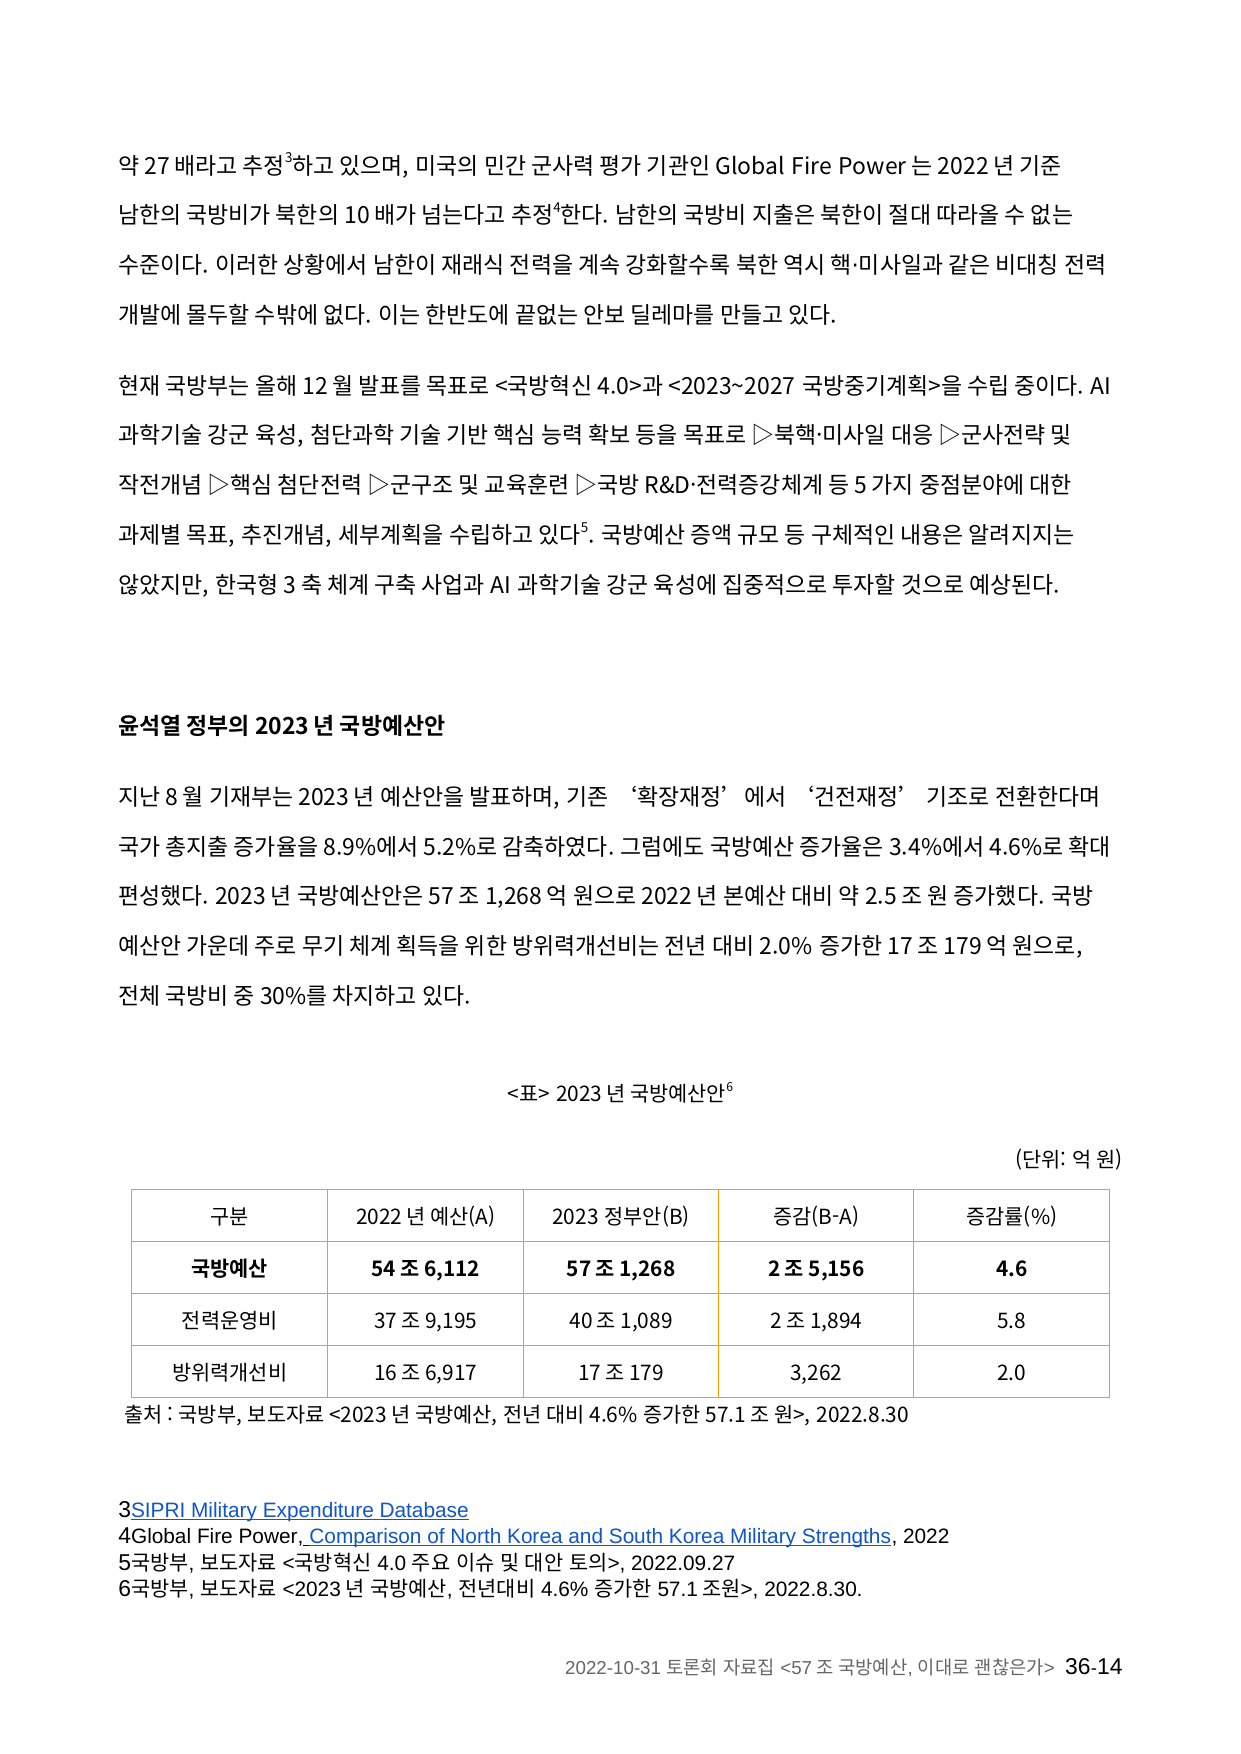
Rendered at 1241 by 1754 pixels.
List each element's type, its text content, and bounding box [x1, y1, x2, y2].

text 국방부, 보도자료 <국방혁신 4.0 주요 이슈 및 대안 토의>, 2022.09.27 [118, 1549, 1122, 1575]
table_cell 5.8 [914, 1294, 1109, 1345]
table_cell 37조 9,195 [328, 1294, 523, 1345]
table_cell 16조 6,917 [328, 1346, 523, 1397]
table_cell 57조 1,268 [524, 1242, 718, 1293]
text 약 27배라고 추정하고 있으며, 미국의 민간 군사력 평가 기관인 Global Fire Power는 2022년 기준 남한의 국방비가 북한의 10배가 넘는다고 추정한다. 남한의 국방비 지출은 북한이 절대 따라올 수 없는 수준이다. 이러한 상황에서 남한이 재래식 전력을 계속 강화할수록 북한 역시 핵⋅미사일과 같은 비대칭 전력 개발에 몰두할 수밖에 없다. 이는 한반도에 끝없는 안보 딜레마를 만들고 있다. [118, 147, 1122, 330]
text (단위: 억 원) [118, 1143, 1122, 1174]
table_header 증감(B-A) [719, 1190, 913, 1241]
table_header 2023 정부안(B) [524, 1190, 718, 1241]
table_cell 2조 1,894 [719, 1294, 913, 1345]
text 윤석열 정부의 2023년 국방예산안 [118, 708, 1122, 741]
text 현재 국방부는 올해 12월 발표를 목표로 <국방혁신 4.0>과 <2023~2027 국방중기계획>을 수립 중이다. AI 과학기술 강군 육성, 첨단과학 기술 기반 핵심 능력 확보 등을 목표로 ▷북핵·미사일 대응 ▷군사전략 및 작전개념 ▷핵심 첨단전력 ▷군구조 및 교육훈련 ▷국방 R&D·전력증강체계 등 5가지 중점분야에 대한 과제별 목표, 추진개념, 세부계획을 수립하고 있다. 국방예산 증액 규모 등 구체적인 내용은 알려지지는 않았지만, 한국형 3축 체계 구축 사업과 AI 과학기술 강군 육성에 집중적으로 투자할 것으로 예상된다. [118, 367, 1122, 600]
text Global Fire Power, Comparison of North Korea and South Korea Military Strengths, 2022 [118, 1522, 1122, 1549]
table_header 증감률(%) [914, 1190, 1109, 1241]
text SIPRI Military Expenditure Database [118, 1496, 1122, 1522]
table_header 2022년 예산(A) [328, 1190, 523, 1241]
text 지난 8월 기재부는 2023년 예산안을 발표하며, 기존 ‘확장재정’에서 ‘건전재정’ 기조로 전환한다며 국가 총지출 증가율을 8.9%에서 5.2%로 감축하였다. 그럼에도 국방예산 증가율은 3.4%에서 4.6%로 확대 편성했다. 2023년 국방예산안은 57조 1,268억 원으로 2022년 본예산 대비 약 2.5조 원 증가했다. 국방 예산안 가운데 주로 무기 체계 획득을 위한 방위력개선비는 전년 대비 2.0% 증가한 17조 179억 원으로, 전체 국방비 중 30%를 차지하고 있다. [118, 778, 1122, 1011]
table_cell 전력운영비 [132, 1294, 327, 1345]
text <표> 2023년 국방예산안 [118, 1077, 1122, 1107]
table_cell 2조 5,156 [719, 1242, 913, 1293]
table_cell 2.0 [914, 1346, 1109, 1397]
table_header 구분 [132, 1190, 327, 1241]
table_cell 3,262 [719, 1346, 913, 1397]
text 국방부, 보도자료 <2023년 국방예산, 전년대비 4.6% 증가한 57.1조원>, 2022.8.30. [118, 1575, 1122, 1602]
table_cell 17조 179 [524, 1346, 718, 1397]
table_cell 54조 6,112 [328, 1242, 523, 1293]
table_cell 방위력개선비 [132, 1346, 327, 1397]
table_cell 국방예산 [132, 1242, 327, 1293]
text 출처 : 국방부, 보도자료 <2023년 국방예산, 전년 대비 4.6% 증가한 57.1조 원>, 2022.8.30 [118, 1398, 1122, 1428]
table_cell 40조 1,089 [524, 1294, 718, 1345]
table_cell 4.6 [914, 1242, 1109, 1293]
